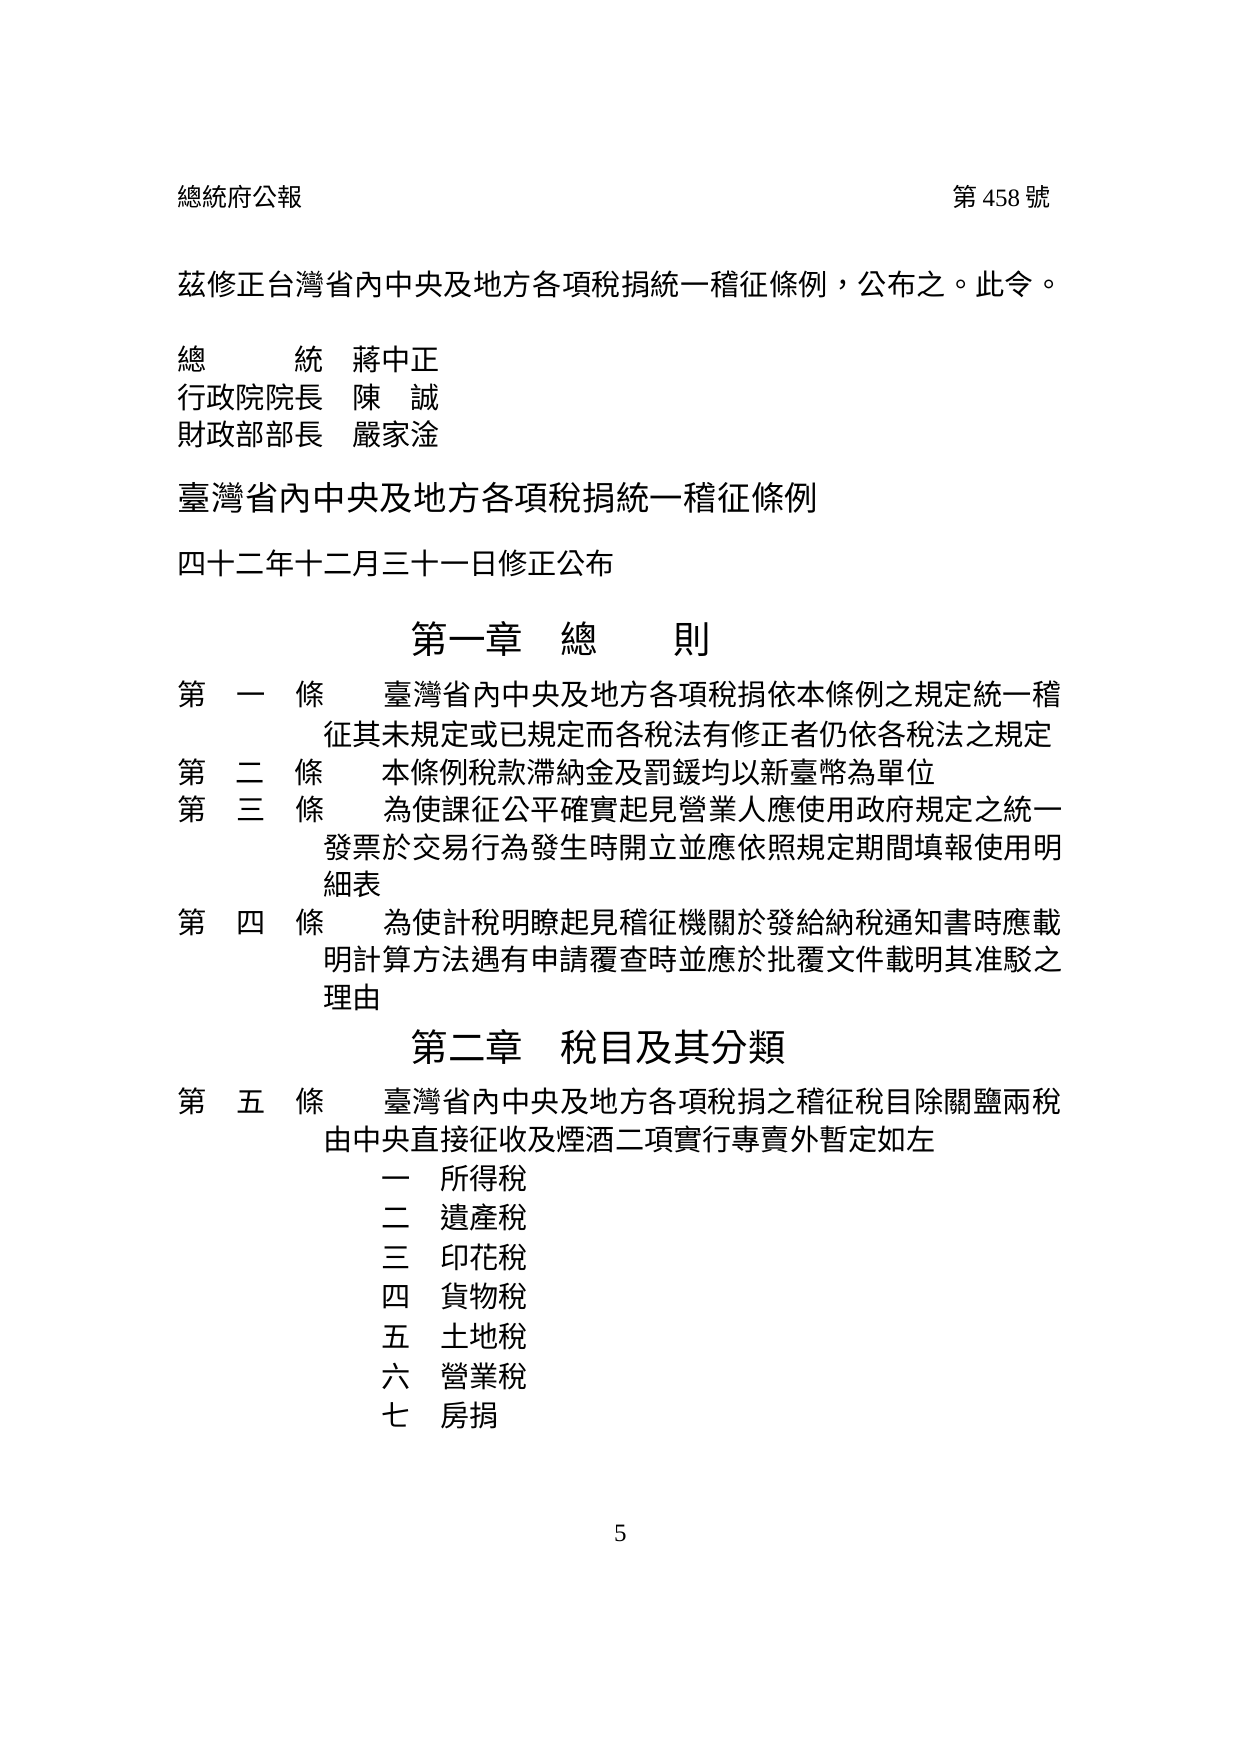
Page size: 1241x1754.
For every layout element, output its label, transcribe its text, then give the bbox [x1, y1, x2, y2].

text 七 房捐 [381, 1395, 1063, 1434]
text 第 一 條 臺灣省內中央及地方各項稅捐依本條例之規定統一稽征其未規定或已規定而各稅法有修正者仍依各稅法之規定 [177, 674, 1063, 753]
text 四十二年十二月三十一日修正公布 [177, 543, 1063, 582]
text 臺灣省內中央及地方各項稅捐統一稽征條例 [177, 478, 1063, 518]
text 二 遺產稅 [381, 1197, 1063, 1237]
text 三 印花稅 [381, 1237, 1063, 1276]
text 行政院院長 陳 誠 [177, 378, 1063, 416]
text 第 四 條 為使計稅明瞭起見稽征機關於發給納稅通知書時應載明計算方法遇有申請覆查時並應於批覆文件載明其准駁之理由 [177, 903, 1063, 1016]
text 四 貨物稅 [381, 1276, 1063, 1316]
text 第二章 稅目及其分類 [411, 1028, 1063, 1070]
text 五 土地稅 [381, 1316, 1063, 1355]
text 六 營業稅 [381, 1355, 1063, 1395]
text 財政部部長 嚴家淦 [177, 416, 1063, 453]
text 一 所得稅 [381, 1157, 1063, 1197]
text 第 三 條 為使課征公平確實起見營業人應使用政府規定之統一發票於交易行為發生時開立並應依照規定期間填報使用明細表 [177, 791, 1063, 903]
text 茲修正台灣省內中央及地方各項稅捐統一稽征條例，公布之。此令。 [177, 266, 1063, 303]
text 第一章 總 則 [411, 620, 1063, 662]
text 第 二 條 本條例稅款滯納金及罰鍰均以新臺幣為單位 [177, 753, 1063, 791]
text 總 統 蔣中正 [177, 341, 1063, 378]
text 第 五 條 臺灣省內中央及地方各項稅捐之稽征稅目除關鹽兩稅由中央直接征收及煙酒二項實行專賣外暫定如左 [177, 1082, 1063, 1157]
